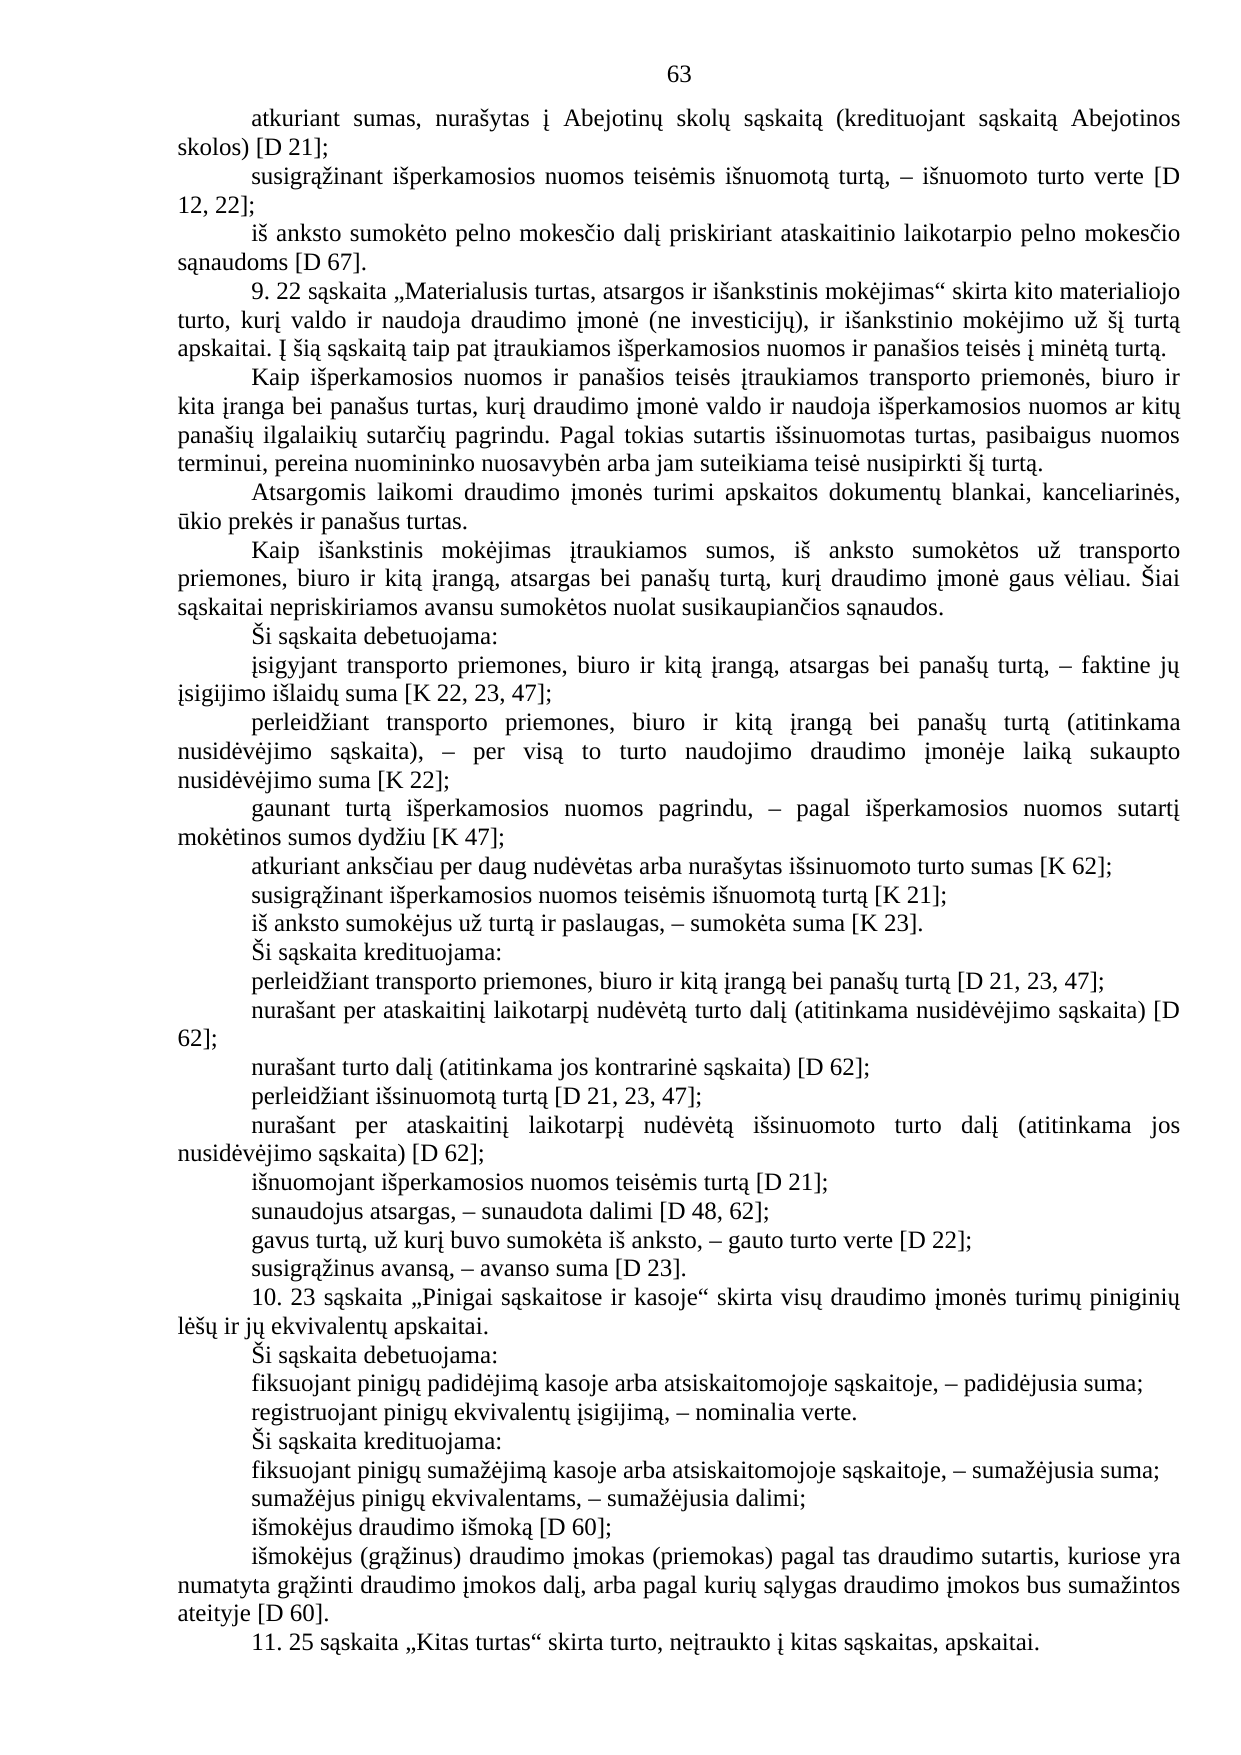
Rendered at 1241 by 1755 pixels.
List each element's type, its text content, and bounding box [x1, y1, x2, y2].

text iš anksto sumokėjus už turtą ir paslaugas, – sumokėta suma [K 23]. [177, 908, 1181, 937]
text sumažėjus pinigų ekvivalentams, – sumažėjusia dalimi; [177, 1483, 1181, 1512]
text susigrąžinant išperkamosios nuomos teisėmis išnuomotą turtą [K 21]; [177, 880, 1181, 908]
text Atsargomis laikomi draudimo įmonės turimi apskaitos dokumentų blankai, kanceliarinės, ūkio prekės ir panašus turtas. [177, 477, 1181, 535]
text Ši sąskaita kredituojama: [177, 1426, 1181, 1455]
text susigrąžinus avansą, – avanso suma [D 23]. [177, 1253, 1181, 1282]
text nurašant per ataskaitinį laikotarpį nudėvėtą turto dalį (atitinkama nusidėvėjimo sąskaita) [D 62]; [177, 995, 1181, 1052]
text išmokėjus draudimo išmoką [D 60]; [177, 1512, 1181, 1541]
text atkuriant sumas, nurašytas į Abejotinų skolų sąskaitą (kredituojant sąskaitą Abejotinos skolos) [D 21]; [177, 103, 1181, 161]
text susigrąžinant išperkamosios nuomos teisėmis išnuomotą turtą, – išnuomoto turto verte [D 12, 22]; [177, 161, 1181, 218]
text atkuriant anksčiau per daug nudėvėtas arba nurašytas išsinuomoto turto sumas [K 62]; [177, 851, 1181, 880]
text registruojant pinigų ekvivalentų įsigijimą, – nominalia verte. [177, 1397, 1181, 1426]
text Ši sąskaita debetuojama: [177, 1340, 1181, 1368]
text Ši sąskaita kredituojama: [177, 937, 1181, 966]
text išnuomojant išperkamosios nuomos teisėmis turtą [D 21]; [177, 1167, 1181, 1196]
text Kaip išankstinis mokėjimas įtraukiamos sumos, iš anksto sumokėtos už transporto priemones, biuro ir kitą įrangą, atsargas bei panašų turtą, kurį draudimo įmonė gaus vėliau. Šiai sąskaitai nepriskiriamos avansu sumokėtos nuolat susikaupiančios sąnaudos. [177, 535, 1181, 621]
text sunaudojus atsargas, – sunaudota dalimi [D 48, 62]; [177, 1196, 1181, 1225]
text Kaip išperkamosios nuomos ir panašios teisės įtraukiamos transporto priemonės, biuro ir kita įranga bei panašus turtas, kurį draudimo įmonė valdo ir naudoja išperkamosios nuomos ar kitų panašių ilgalaikių sutarčių pagrindu. Pagal tokias sutartis išsinuomotas turtas, pasibaigus nuomos terminui, pereina nuomininko nuosavybėn arba jam suteikiama teisė nusipirkti šį turtą. [177, 362, 1181, 477]
text fiksuojant pinigų padidėjimą kasoje arba atsiskaitomojoje sąskaitoje, – padidėjusia suma; [177, 1368, 1181, 1397]
text nurašant turto dalį (atitinkama jos kontrarinė sąskaita) [D 62]; [177, 1052, 1181, 1081]
text fiksuojant pinigų sumažėjimą kasoje arba atsiskaitomojoje sąskaitoje, – sumažėjusia suma; [177, 1455, 1181, 1483]
text gavus turtą, už kurį buvo sumokėta iš anksto, – gauto turto verte [D 22]; [177, 1225, 1181, 1253]
text 10. 23 sąskaita „Pinigai sąskaitose ir kasoje“ skirta visų draudimo įmonės turimų piniginių lėšų ir jų ekvivalentų apskaitai. [177, 1282, 1181, 1340]
text išmokėjus (grąžinus) draudimo įmokas (priemokas) pagal tas draudimo sutartis, kuriose yra numatyta grąžinti draudimo įmokos dalį, arba pagal kurių sąlygas draudimo įmokos bus sumažintos ateityje [D 60]. [177, 1541, 1181, 1627]
text 9. 22 sąskaita „Materialusis turtas, atsargos ir išankstinis mokėjimas“ skirta kito materialiojo turto, kurį valdo ir naudoja draudimo įmonė (ne investicijų), ir išankstinio mokėjimo už šį turtą apskaitai. Į šią sąskaitą taip pat įtraukiamos išperkamosios nuomos ir panašios teisės į minėtą turtą. [177, 276, 1181, 362]
text Ši sąskaita debetuojama: [177, 621, 1181, 650]
text gaunant turtą išperkamosios nuomos pagrindu, – pagal išperkamosios nuomos sutartį mokėtinos sumos dydžiu [K 47]; [177, 793, 1181, 851]
text perleidžiant transporto priemones, biuro ir kitą įrangą bei panašų turtą [D 21, 23, 47]; [177, 966, 1181, 995]
text įsigyjant transporto priemones, biuro ir kitą įrangą, atsargas bei panašų turtą, – faktine jų įsigijimo išlaidų suma [K 22, 23, 47]; [177, 650, 1181, 707]
text iš anksto sumokėto pelno mokesčio dalį priskiriant ataskaitinio laikotarpio pelno mokesčio sąnaudoms [D 67]. [177, 218, 1181, 276]
text perleidžiant transporto priemones, biuro ir kitą įrangą bei panašų turtą (atitinkama nusidėvėjimo sąskaita), – per visą to turto naudojimo draudimo įmonėje laiką sukaupto nusidėvėjimo suma [K 22]; [177, 707, 1181, 793]
text 11. 25 sąskaita „Kitas turtas“ skirta turto, neįtraukto į kitas sąskaitas, apskaitai. [177, 1627, 1181, 1656]
text nurašant per ataskaitinį laikotarpį nudėvėtą išsinuomoto turto dalį (atitinkama jos nusidėvėjimo sąskaita) [D 62]; [177, 1110, 1181, 1167]
text perleidžiant išsinuomotą turtą [D 21, 23, 47]; [177, 1081, 1181, 1110]
